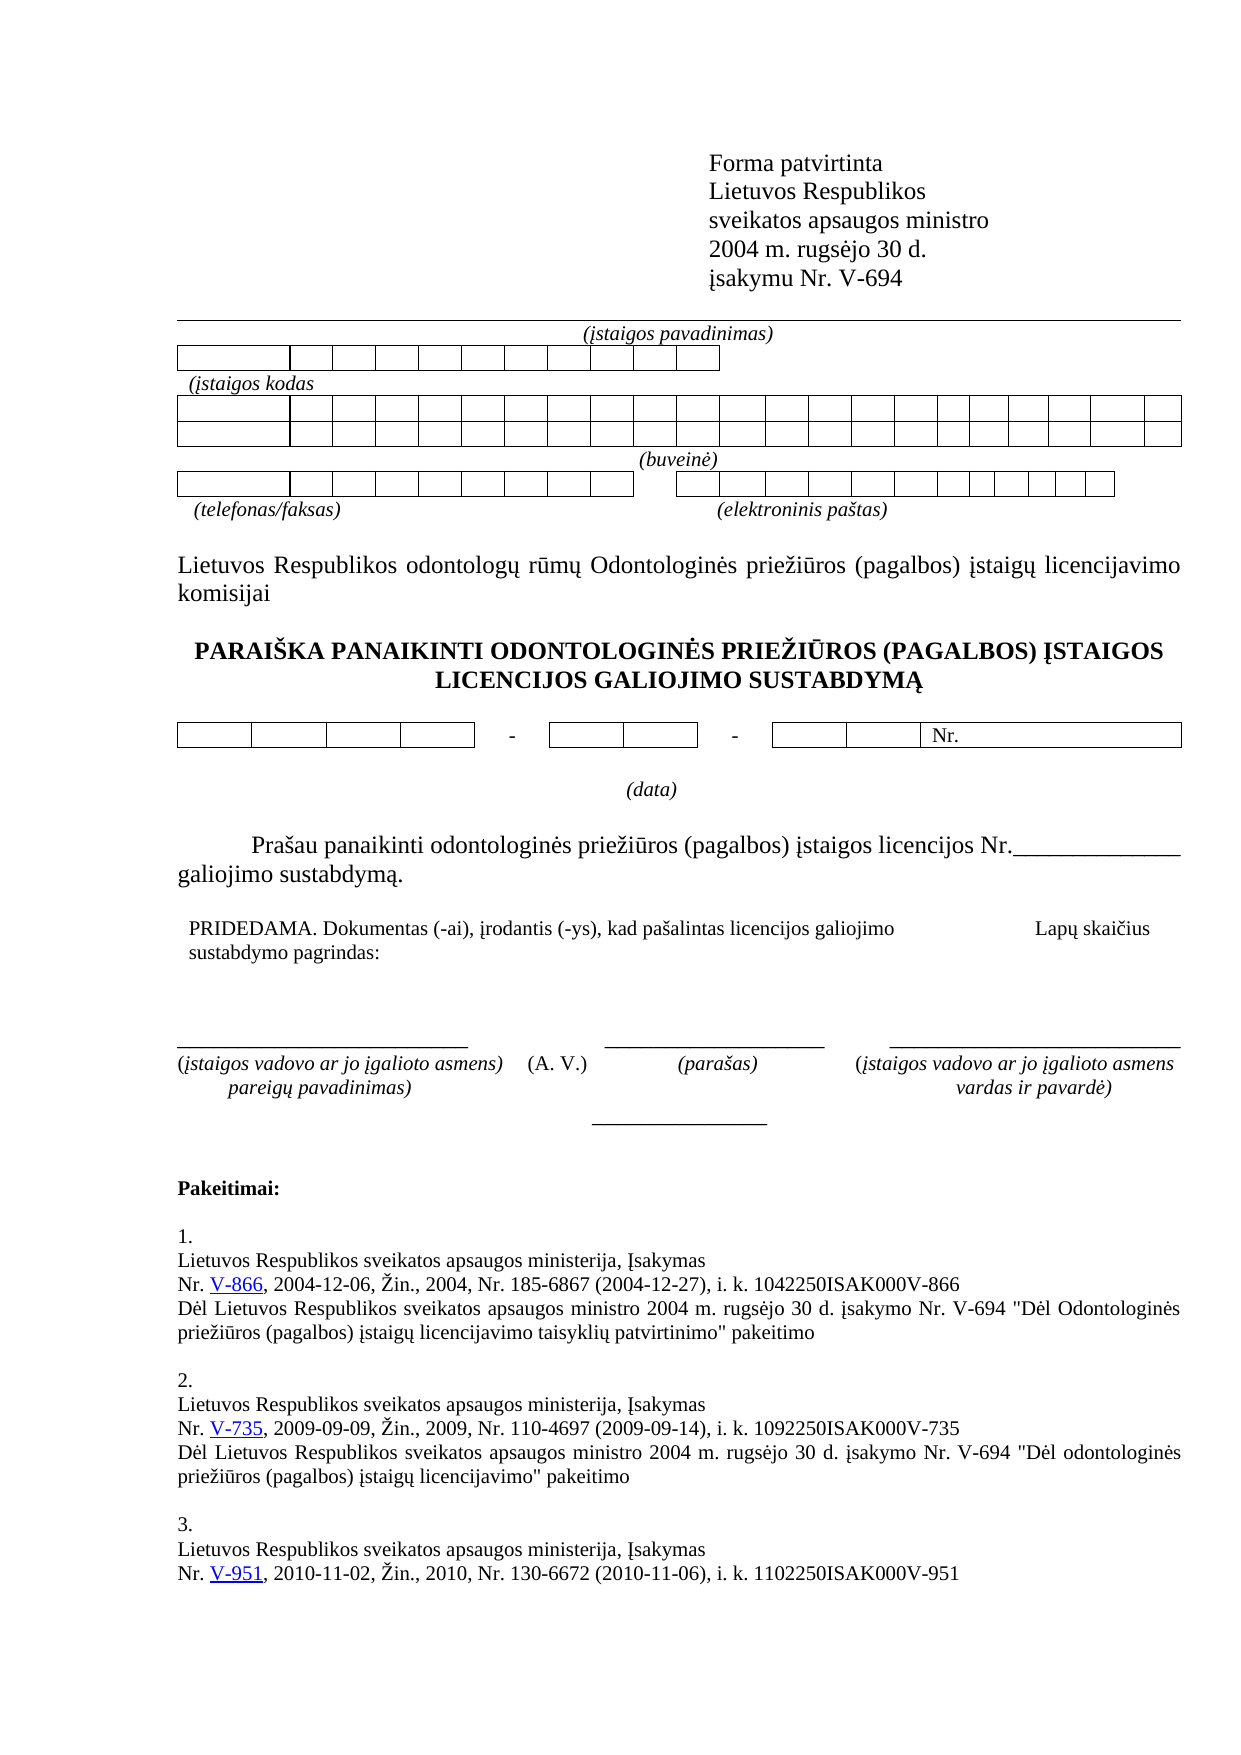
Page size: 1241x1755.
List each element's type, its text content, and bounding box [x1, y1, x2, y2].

table_cell [970, 396, 1008, 421]
table_cell [419, 396, 461, 421]
text Lietuvos Respublikos sveikatos apsaugos ministerija, Įsakymas [177, 1392, 1181, 1416]
table_cell [178, 346, 289, 370]
table_cell [291, 346, 332, 370]
table_cell [548, 472, 590, 496]
text 3. [177, 1512, 1181, 1536]
text Lietuvos Respublikos sveikatos apsaugos ministerija, Įsakymas [177, 1248, 1181, 1272]
table_cell [462, 346, 504, 370]
table_cell [1145, 422, 1181, 446]
text Lietuvos Respublikos odontologų rūmų Odontologinės priežiūros (pagalbos) įstaigų licencijavimo komisijai [177, 550, 1181, 607]
table_cell [938, 422, 969, 446]
text Nr. V-735, 2009-09-09, Žin., 2009, Nr. 110-4697 (2009-09-14), i. k. 1092250ISAK000V-735 [177, 1416, 1181, 1440]
table_cell [766, 422, 808, 446]
text ______________ [177, 1099, 1181, 1127]
table_cell [548, 422, 590, 446]
table_cell [852, 396, 894, 421]
table_cell [591, 346, 633, 370]
table_cell [720, 472, 765, 496]
table_cell [178, 396, 289, 421]
table_cell [548, 396, 590, 421]
table_cell [1009, 422, 1048, 446]
table_cell (telefonas/faksas) (elektroninis paštas) [177, 496, 1181, 521]
table_cell [1091, 396, 1144, 421]
table_cell [970, 472, 994, 496]
table_cell [720, 345, 747, 370]
text Pakeitimai: [177, 1176, 1181, 1199]
table_cell [291, 422, 332, 446]
table_cell [1091, 422, 1144, 446]
table_cell [419, 346, 461, 370]
table_cell [895, 472, 937, 496]
table_cell [591, 422, 633, 446]
table_cell [720, 396, 765, 421]
table_cell [291, 472, 332, 496]
table_header [252, 723, 326, 747]
text Lietuvos Respublikos sveikatos apsaugos ministerija, Įsakymas [177, 1536, 1181, 1561]
text (įstaigos vadovo ar jo įgalioto asmens) (A. V.) (parašas) (įstaigos vadovo ar jo įgalioto asmens [177, 1051, 1181, 1074]
table_header [401, 723, 474, 747]
table_cell [505, 422, 547, 446]
table_header - [698, 722, 772, 747]
table_cell [970, 422, 1008, 446]
table_cell [462, 422, 504, 446]
table_cell [809, 422, 851, 446]
text (data) [552, 777, 1181, 801]
table_header Lapų skaičius [1024, 916, 1181, 964]
table_cell [852, 422, 894, 446]
table_cell [1086, 472, 1114, 496]
table_cell [376, 346, 418, 370]
table_cell [634, 422, 676, 446]
table_cell [1049, 422, 1090, 446]
table_cell [1145, 396, 1181, 421]
text Dėl Lietuvos Respublikos sveikatos apsaugos ministro 2004 m. rugsėjo 30 d. įsakymo Nr. V-694 "Dėl Odontologinės priežiūros (pagalbos) įstaigų licencijavimo taisyklių patvirtinimo" pakeitimo [177, 1296, 1181, 1344]
table_cell [995, 472, 1028, 496]
table_header [327, 723, 400, 747]
table_header PRIDEDAMA. Dokumentas (-ai), įrodantis (-ys), kad pašalintas licencijos galiojimo sustabdymo pagrindas: [177, 916, 981, 964]
table_cell A [178, 472, 289, 496]
text Nr. V-951, 2010-11-02, Žin., 2010, Nr. 130-6672 (2010-11-06), i. k. 1102250ISAK000V-951 [177, 1561, 1181, 1584]
table_cell [419, 422, 461, 446]
table_header [624, 723, 697, 747]
table_cell (įstaigos kodas [177, 370, 1181, 395]
text 2004 m. rugsėjo 30 d. [177, 234, 1181, 263]
table_cell [1144, 471, 1181, 496]
table_cell [1009, 396, 1048, 421]
table_cell [677, 472, 719, 496]
table_cell [1056, 472, 1085, 496]
table_cell [1115, 471, 1144, 496]
table_cell [548, 346, 590, 370]
table_cell [1049, 396, 1090, 421]
table_cell [747, 345, 1181, 370]
table_cell [505, 396, 547, 421]
table_header (įstaigos pavadinimas) [177, 321, 1181, 345]
table_header Nr. [921, 723, 1181, 747]
table_cell [677, 422, 719, 446]
table_cell [376, 396, 418, 421]
table_cell [291, 396, 332, 421]
table_cell [677, 396, 719, 421]
text Prašau panaikinti odontologinės priežiūros (pagalbos) įstaigos licencijos Nr. [177, 830, 1181, 859]
text pareigų pavadinimas) vardas ir pavardė) [177, 1074, 1181, 1099]
table_cell [809, 396, 851, 421]
table_cell [462, 472, 504, 496]
table_cell [333, 346, 375, 370]
table_cell [505, 472, 547, 496]
table_cell [895, 396, 937, 421]
table_header [981, 916, 1024, 964]
text pARAIŠKA paNAIKINTI ODONTOLOGINĖS PRIEŽIŪROS (PAGALBOS) ĮSTAIGOS LICENCIJOS galiojimo sustabdymĄ [177, 636, 1181, 693]
table_cell [505, 346, 547, 370]
table_header [550, 723, 623, 747]
table_cell [419, 472, 461, 496]
table_cell [634, 346, 676, 370]
table_cell [720, 422, 765, 446]
table_cell [766, 472, 808, 496]
table_header - [475, 722, 549, 747]
text Nr. V-866, 2004-12-06, Žin., 2004, Nr. 185-6867 (2004-12-27), i. k. 1042250ISAK000V-866 [177, 1272, 1181, 1296]
text įsakymu Nr. V-694 [177, 263, 1181, 291]
table_cell [178, 422, 289, 446]
table_header [773, 723, 846, 747]
table_cell [895, 422, 937, 446]
table_cell [634, 471, 676, 496]
text sveikatos apsaugos ministro [177, 205, 1181, 234]
text Lietuvos Respublikos [177, 176, 1181, 205]
table_cell [938, 396, 969, 421]
text 1. [177, 1224, 1181, 1248]
text Forma patvirtinta [709, 148, 1181, 176]
table_cell [333, 472, 375, 496]
text Dėl Lietuvos Respublikos sveikatos apsaugos ministro 2004 m. rugsėjo 30 d. įsakymo Nr. V-694 "Dėl odontologinės priežiūros (pagalbos) įstaigų licencijavimo" pakeitimo [177, 1440, 1181, 1488]
table_cell [462, 396, 504, 421]
table_cell [634, 396, 676, 421]
table_header [178, 723, 251, 747]
table_cell [809, 472, 851, 496]
table_cell [852, 472, 894, 496]
table_cell [333, 396, 375, 421]
text galiojimo sustabdymą. [177, 859, 1181, 887]
table_header [847, 723, 920, 747]
table_cell [376, 422, 418, 446]
table_cell [938, 472, 969, 496]
table_cell [333, 422, 375, 446]
table_cell [677, 346, 719, 370]
table_cell [766, 396, 808, 421]
table_cell [1029, 472, 1055, 496]
table_cell (buveinė) [177, 447, 1181, 471]
table_cell [376, 472, 418, 496]
table_cell [591, 396, 633, 421]
table_cell [591, 472, 633, 496]
text 2. [177, 1368, 1181, 1392]
